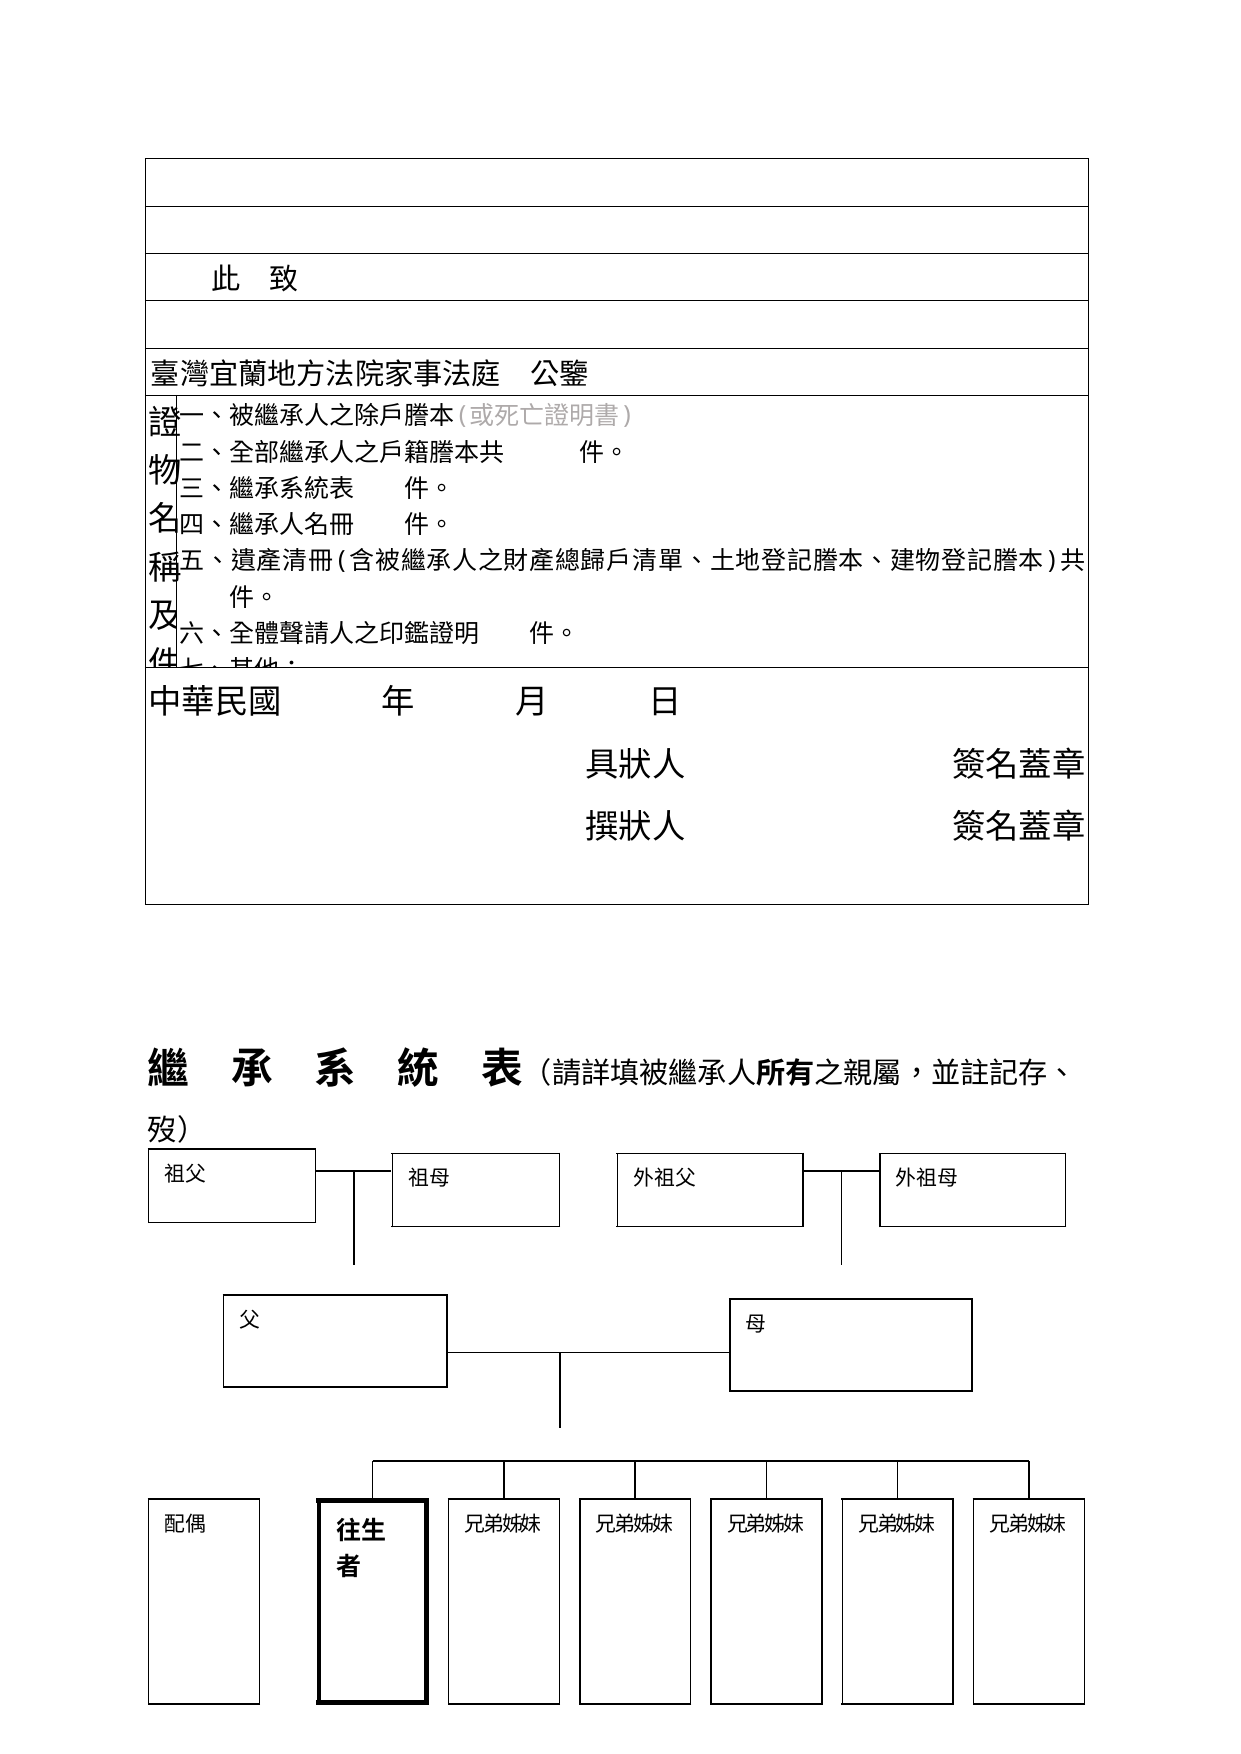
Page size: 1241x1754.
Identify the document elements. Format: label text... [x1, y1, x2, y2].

table_cell 中華民國 年 月 日 具狀人 簽名蓋章 撰狀人 簽名蓋章 [146, 668, 1088, 903]
text 外祖父 [633, 1162, 787, 1192]
table_cell [146, 159, 1088, 206]
table_cell 此 致 [146, 254, 1088, 300]
table_cell 一、被繼承人之除戶謄本(或死亡證明書) 二、全部繼承人之戶籍謄本共 件。 三、繼承系統表 件。 四、繼承人名冊 件。 五、遺產清冊(含被繼承人之財產總歸戶清單、土地登記謄本、建物登記謄本)共 件。 六、全體聲請人之印鑑證明 件。 七、其他： [177, 396, 1088, 667]
text 父 [239, 1303, 431, 1333]
text 外祖母 [896, 1162, 1050, 1192]
table_cell [146, 301, 1088, 347]
text 兄弟姊妹 [858, 1507, 937, 1538]
text 母 [746, 1307, 956, 1338]
text 兄弟姊妹 [989, 1507, 1069, 1538]
text 兄弟姊妹 [727, 1507, 806, 1538]
table_cell 臺灣宜蘭地方法院家事法庭 公鑒 [146, 349, 1088, 395]
text 繼 承 系 統 表（請詳填被繼承人所有之親屬，並註記存、歿） [148, 1023, 1092, 1148]
text 往生者 [336, 1511, 409, 1583]
text 祖父 [164, 1157, 300, 1188]
table_cell 證物名稱 及件數 [146, 396, 176, 667]
text 兄弟姊妹 [464, 1507, 544, 1538]
text 祖母 [408, 1162, 544, 1192]
text 兄弟姊妹 [596, 1507, 675, 1538]
table_cell [146, 207, 1088, 253]
text 配偶 [164, 1507, 244, 1538]
